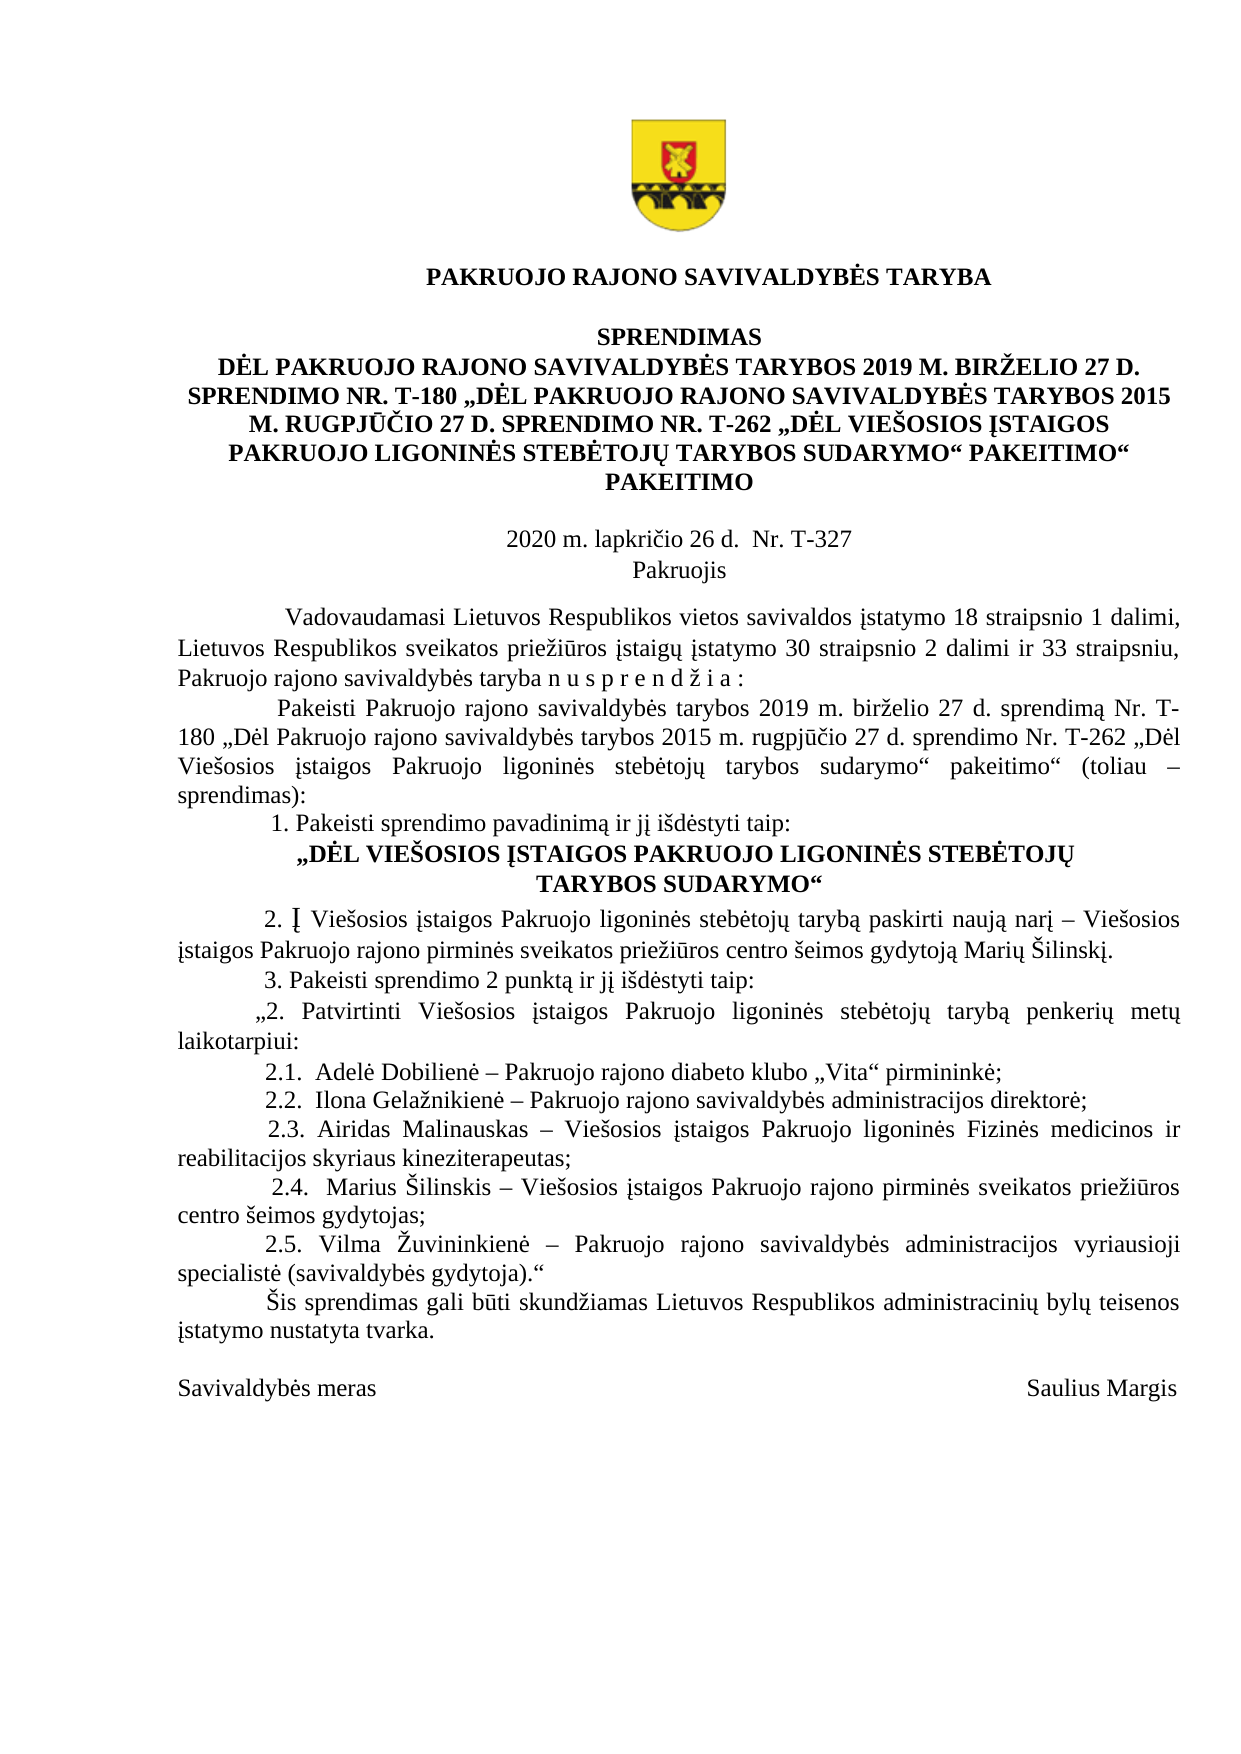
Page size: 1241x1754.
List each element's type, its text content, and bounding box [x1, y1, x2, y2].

text 1. Pakeisti sprendimo pavadinimą ir jį išdėstyti taip: [177, 808, 1181, 837]
text Vadovaudamasi Lietuvos Respublikos vietos savivaldos įstatymo 18 straipsnio 1 dalimi, Lietuvos Respublikos sveikatos priežiūros įstaigų įstatymo 30 straipsnio 2 dalimi ir 33 straipsniu, Pakruojo rajono savivaldybės taryba nusprendžia: [177, 602, 1181, 692]
text Pakruojis [177, 555, 1181, 584]
text DĖL PAKRUOJO RAJONO SAVIVALDYBĖS TARYBOS 2019 M. BIRŽELIO 27 D. SPRENDIMO NR. T-180 „DĖL PAKRUOJO RAJONO SAVIVALDYBĖS TARYBOS 2015 M. RUGPJŪČIO 27 D. SPRENDIMO NR. T-262 „DĖL VIEŠOSIOS ĮSTAIGOS PAKRUOJO LIGONINĖS STEBĖTOJŲ TARYBOS SUDARYMO“ PAKEITIMO“ PAKEITIMO [177, 352, 1181, 496]
text PAKRUOJO RAJONO SAVIVALDYBĖS TARYBA [177, 262, 1181, 291]
text TARYBOS SUDARYMO“ [177, 869, 1181, 898]
text SPRENDIMAS [177, 322, 1181, 350]
text 2. Į Viešosios įstaigos Pakruojo ligoninės stebėtojų tarybą paskirti naują narį – Viešosios įstaigos Pakruojo rajono pirminės sveikatos priežiūros centro šeimos gydytoją Marių Šilinskį. [177, 900, 1181, 964]
text 2.1. Adelė Dobilienė – Pakruojo rajono diabeto klubo „Vita“ pirmininkė; [177, 1057, 1181, 1085]
text Šis sprendimas gali būti skundžiamas Lietuvos Respublikos administracinių bylų teisenos įstatymo nustatyta tvarka. [177, 1287, 1181, 1344]
text „2. Patvirtinti Viešosios įstaigos Pakruojo ligoninės stebėtojų tarybą penkerių metų laikotarpiui: [177, 996, 1181, 1055]
text 2020 m. lapkričio 26 d. Nr. T-327 [177, 524, 1181, 553]
text Pakeisti Pakruojo rajono savivaldybės tarybos 2019 m. birželio 27 d. sprendimą Nr. T-180 „Dėl Pakruojo rajono savivaldybės tarybos 2015 m. rugpjūčio 27 d. sprendimo Nr. T-262 „Dėl Viešosios įstaigos Pakruojo ligoninės stebėtojų tarybos sudarymo“ pakeitimo“ (toliau – sprendimas): [177, 693, 1181, 808]
text 2.2. Ilona Gelažnikienė – Pakruojo rajono savivaldybės administracijos direktorė; [177, 1085, 1181, 1114]
text 2.5. Vilma Žuvininkienė – Pakruojo rajono savivaldybės administracijos vyriausioji specialistė (savivaldybės gydytoja).“ [177, 1229, 1181, 1287]
text 2.3. Airidas Malinauskas – Viešosios įstaigos Pakruojo ligoninės Fizinės medicinos ir reabilitacijos skyriaus kineziterapeutas; [177, 1114, 1181, 1172]
text „DĖL VIEŠOSIOS ĮSTAIGOS PAKRUOJO LIGONINĖS STEBĖTOJŲ [177, 839, 1181, 868]
text 3. Pakeisti sprendimo 2 punktą ir jį išdėstyti taip: [177, 965, 1181, 994]
text Savivaldybės meras Saulius Margis [177, 1373, 1181, 1402]
text 2.4. Marius Šilinskis – Viešosios įstaigos Pakruojo rajono pirminės sveikatos priežiūros centro šeimos gydytojas; [177, 1172, 1181, 1229]
